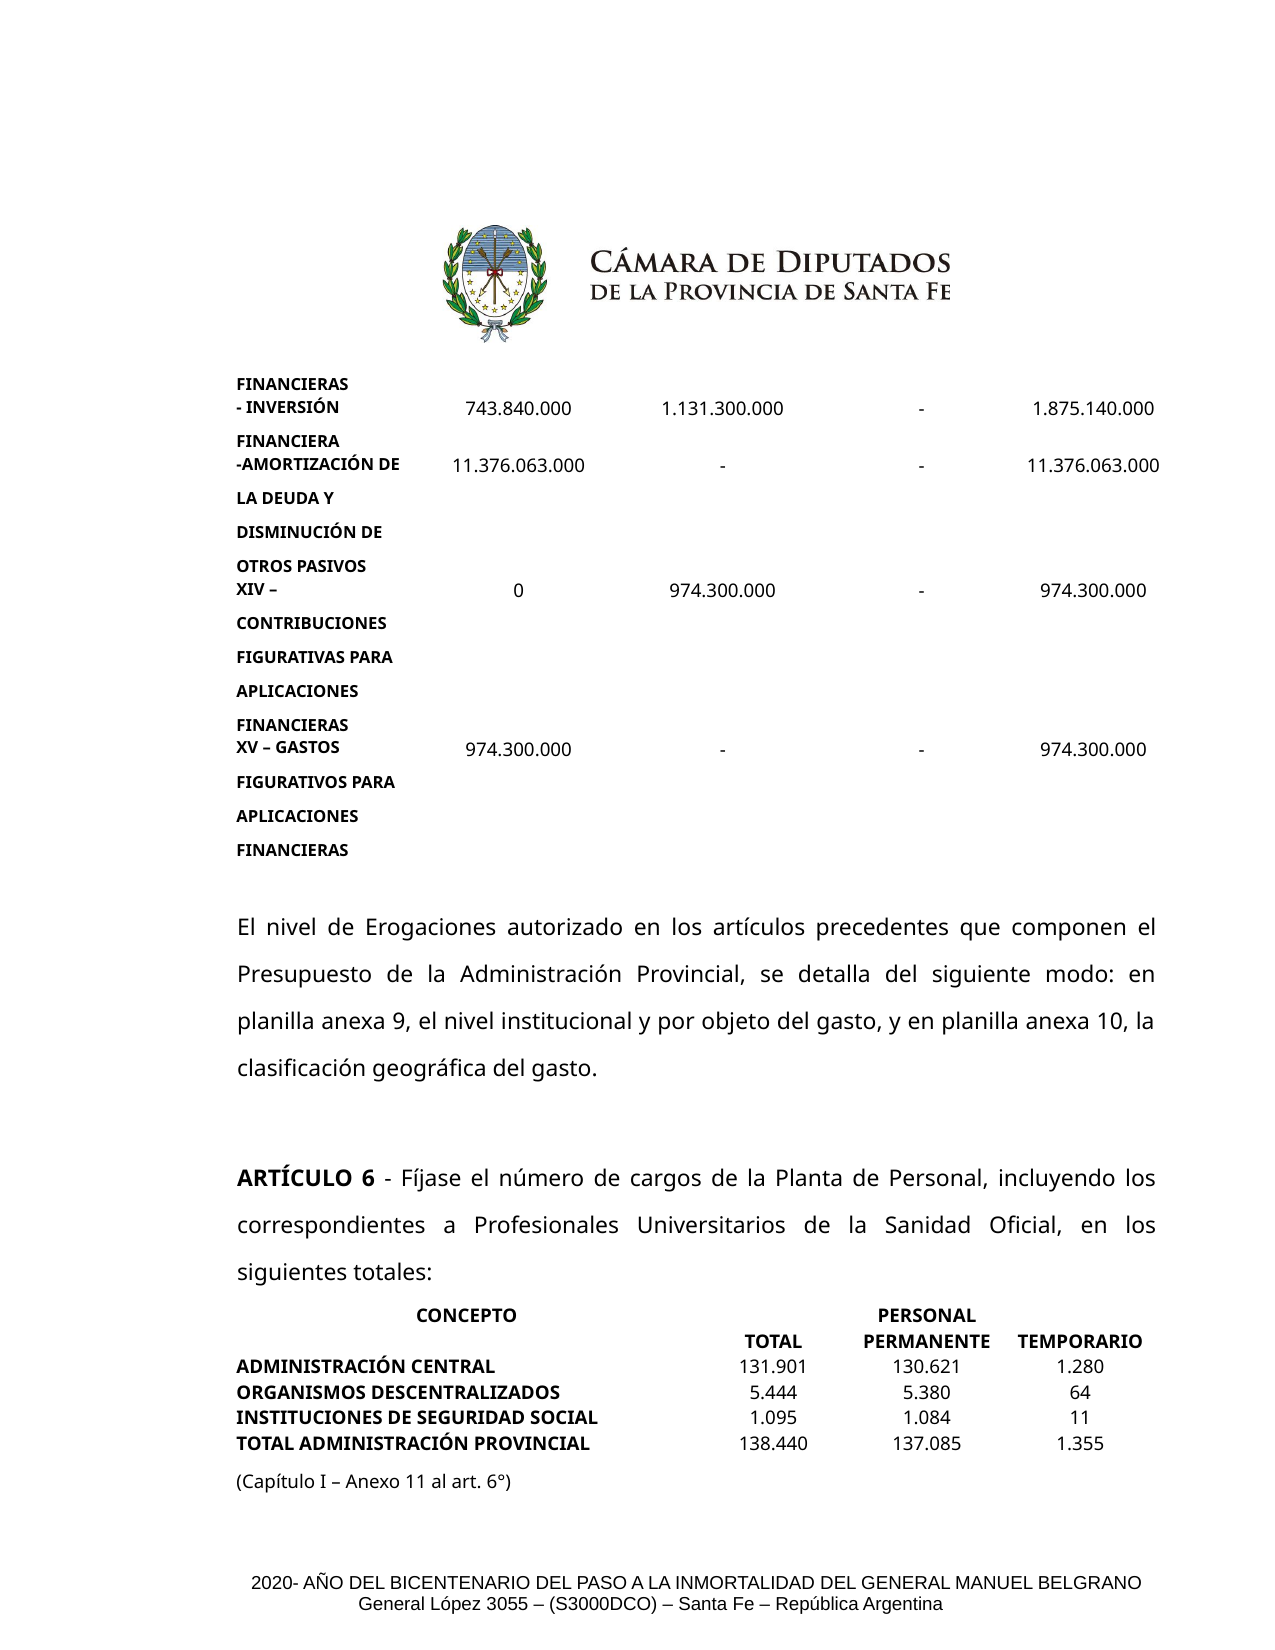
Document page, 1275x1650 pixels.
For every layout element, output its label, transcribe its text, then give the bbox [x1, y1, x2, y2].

table_cell FINANCIERAS [236, 373, 424, 396]
table_cell - [613, 452, 832, 577]
table_cell -AMORTIZACIÓN DE LA DEUDA Y DISMINUCIÓN DE OTROS PASIVOS [236, 452, 424, 577]
table_cell 5.380 [850, 1379, 1003, 1405]
table_cell [1010, 373, 1176, 396]
table_cell TEMPORARIO [1003, 1328, 1157, 1354]
table_cell [424, 373, 612, 396]
table_cell 974.300.000 [1010, 736, 1176, 861]
table_cell XIV – CONTRIBUCIONES FIGURATIVAS PARA APLICACIONES FINANCIERAS [236, 577, 424, 736]
table_cell 743.840.000 [424, 396, 612, 452]
table_cell 0 [424, 577, 612, 736]
table_cell 1.084 [850, 1405, 1003, 1430]
table_cell 1.095 [696, 1405, 850, 1430]
table_cell 1.875.140.000 [1010, 396, 1176, 452]
table_cell 130.621 [850, 1354, 1003, 1379]
table_cell - [833, 396, 1010, 452]
table_cell 5.444 [696, 1379, 850, 1405]
table_cell - [613, 736, 832, 861]
table_cell 11.376.063.000 [1010, 452, 1176, 577]
table_cell 974.300.000 [424, 736, 612, 861]
table_header CONCEPTO [236, 1303, 696, 1354]
table_cell ADMINISTRACIÓN CENTRAL [236, 1354, 696, 1379]
table_cell 11 [1003, 1405, 1157, 1430]
table_cell 11.376.063.000 [424, 452, 612, 577]
table_cell 974.300.000 [1010, 577, 1176, 736]
table_header PERSONAL [696, 1303, 1157, 1328]
picture [442, 225, 950, 347]
table_cell 64 [1003, 1379, 1157, 1405]
table_cell 1.280 [1003, 1354, 1157, 1379]
table_cell - [833, 452, 1010, 577]
table_cell - INVERSIÓN FINANCIERA [236, 396, 424, 452]
table_cell INSTITUCIONES DE SEGURIDAD SOCIAL [236, 1405, 696, 1430]
table_cell TOTAL [696, 1328, 850, 1354]
table_cell - [833, 373, 1010, 396]
table_cell PERMANENTE [850, 1328, 1003, 1354]
table_cell XV – GASTOS FIGURATIVOS PARA APLICACIONES FINANCIERAS [236, 736, 424, 861]
table_cell - [833, 736, 1010, 861]
table_cell 138.440 [696, 1430, 850, 1494]
table_cell - [833, 577, 1010, 736]
table_cell TOTAL ADMINISTRACIÓN PROVINCIAL (Capítulo I – Anexo 11 al art. 6°) [236, 1430, 696, 1494]
table_cell 131.901 [696, 1354, 850, 1379]
table_cell 974.300.000 [613, 577, 832, 736]
text ARTÍCULO 6 - Fíjase el número de cargos de la Planta de Personal, incluyendo los correspondientes a Profesionales Universitarios de la Sanidad Oficial, en los siguientes totales: [237, 1162, 1157, 1287]
table_cell 1.355 [1003, 1430, 1157, 1494]
text El nivel de Erogaciones autorizado en los artículos precedentes que componen el Presupuesto de la Administración Provincial, se detalla del siguiente modo: en planilla anexa 9, el nivel institucional y por objeto del gasto, y en planilla anexa 10, la clasificación geográfica del gasto. [237, 911, 1157, 1083]
table_cell ORGANISMOS DESCENTRALIZADOS [236, 1379, 696, 1405]
table_cell [613, 373, 832, 396]
table_cell 137.085 [850, 1430, 1003, 1494]
table_cell 1.131.300.000 [613, 396, 832, 452]
